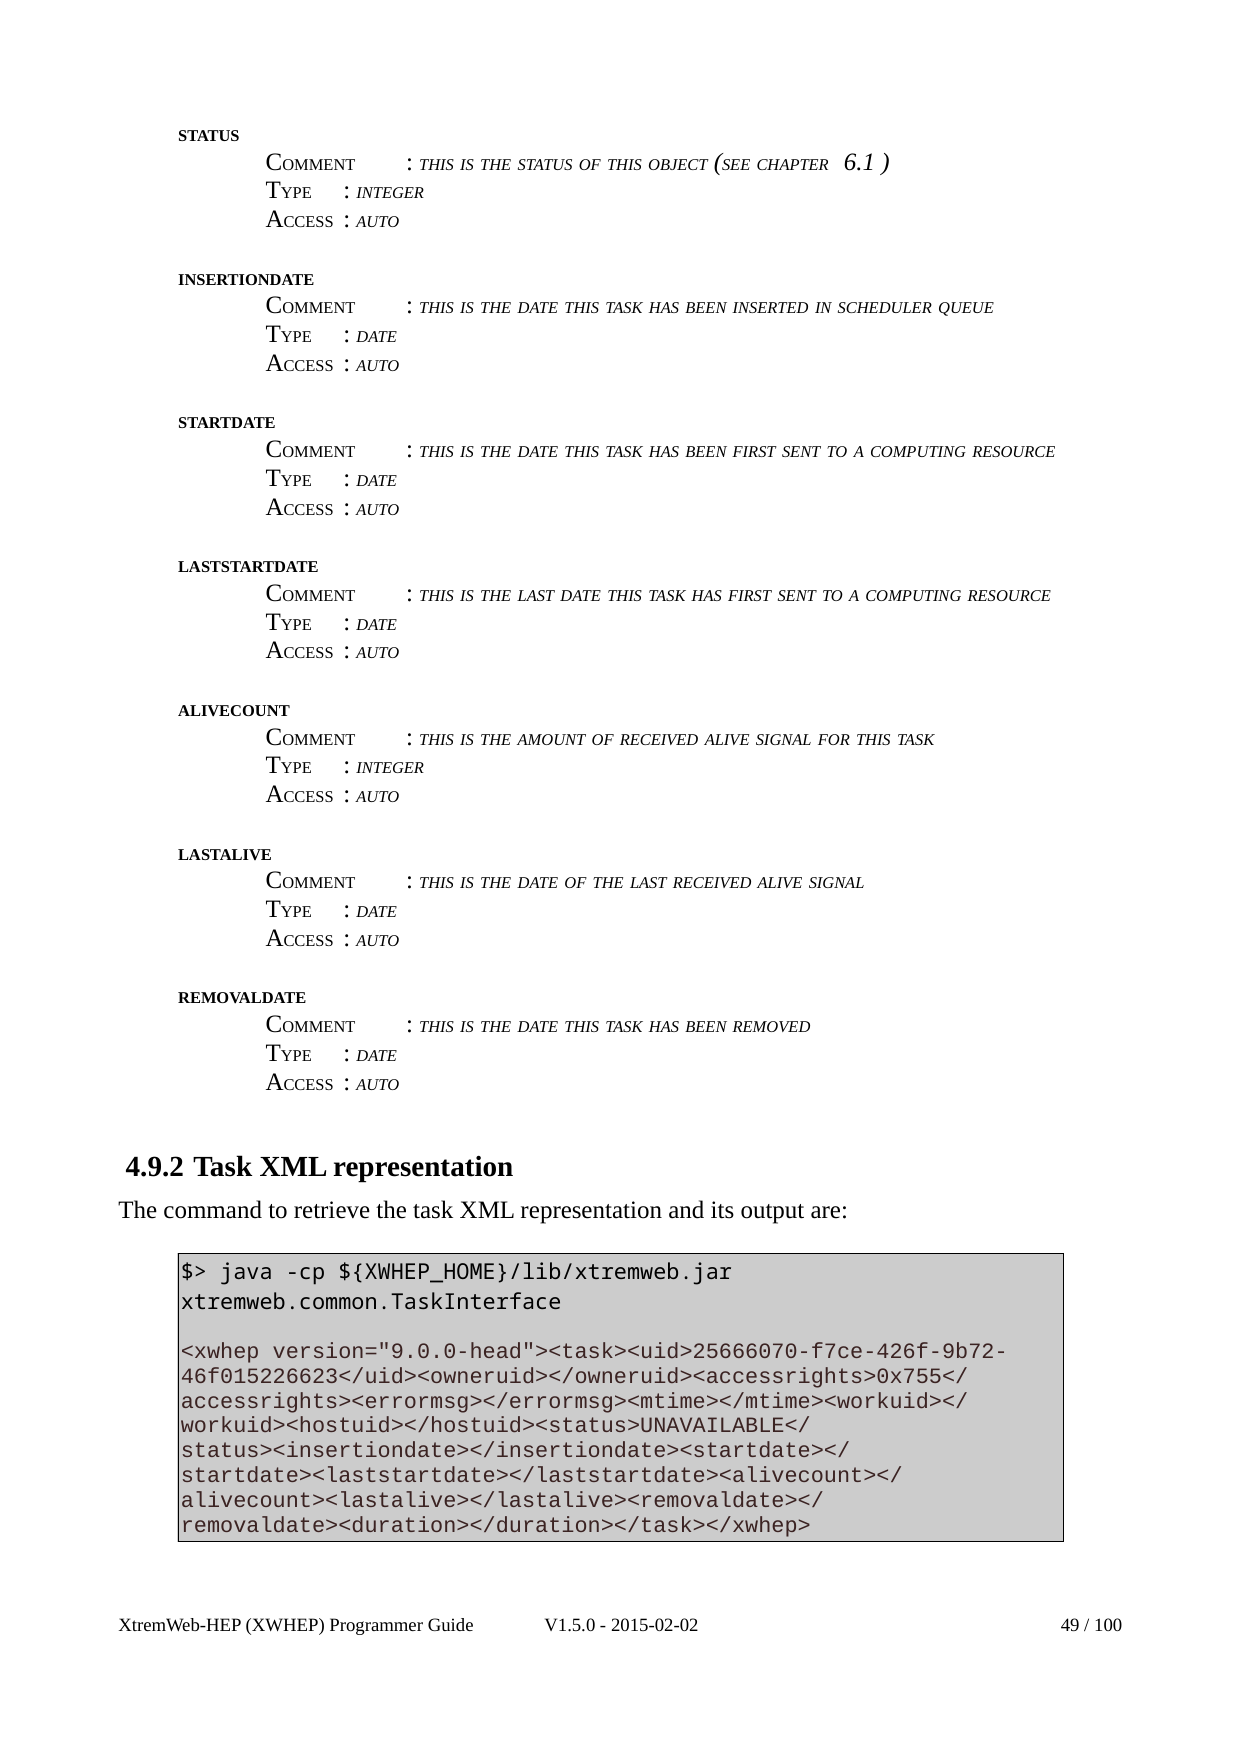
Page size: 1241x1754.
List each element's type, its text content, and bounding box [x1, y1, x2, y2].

text Access : auto [265, 204, 1122, 233]
text Access : auto [265, 636, 1122, 664]
subtitle Task XML representation [118, 1149, 1122, 1183]
text Access : auto [265, 348, 1122, 377]
text Comment : this is the last date this task has first sent to a computing resource [265, 578, 1122, 607]
text Access : auto [265, 923, 1122, 952]
text Comment : this is the date this task has been inserted in scheduler queue [265, 291, 1122, 319]
text <xwhep version="9.0.0-head"><task><uid>25666070-f7ce-426f-9b72-46f015226623</uid><owneruid></owneruid><accessrights>0x755</accessrights><errormsg></errormsg><mtime></mtime><workuid></workuid><hostuid></hostuid><status>UNAVAILABLE</status><insertiondate></insertiondate><startdate></startdate><laststartdate></laststartdate><alivecount></alivecount><lastalive></lastalive><removaldate></removaldate><duration></duration></task></xwhep> [179, 1337, 1063, 1541]
text insertiondate [178, 262, 1122, 291]
text Comment : this is the date this task has been removed [265, 1009, 1122, 1038]
text Type : date [265, 463, 1122, 492]
text laststartdate [178, 549, 1122, 578]
text Comment : this is the status of this object (see chapter 6.1) [265, 147, 1122, 176]
text status [178, 118, 1122, 147]
text Type : date [265, 1038, 1122, 1067]
text Type : integer [265, 176, 1122, 204]
text Comment : this is the date of the last received alive signal [265, 866, 1122, 894]
text Access : auto [265, 492, 1122, 521]
text Access : auto [265, 1067, 1122, 1096]
text lastalive [178, 837, 1122, 866]
text Comment : this is the amount of received alive signal for this task [265, 722, 1122, 751]
text startdate [178, 406, 1122, 434]
text Type : date [265, 607, 1122, 636]
text The command to retrieve the task XML representation and its output are: [118, 1195, 1122, 1224]
text Access : auto [265, 779, 1122, 808]
text Type : date [265, 319, 1122, 348]
text $> java -cp ${XWHEP_HOME}/lib/xtremweb.jar xtremweb.common.TaskInterface [179, 1254, 1063, 1312]
text Comment : this is the date this task has been first sent to a computing resource [265, 434, 1122, 463]
text removaldate [178, 981, 1122, 1009]
text Type : integer [265, 751, 1122, 779]
text Type : date [265, 894, 1122, 923]
text alivecount [178, 693, 1122, 722]
